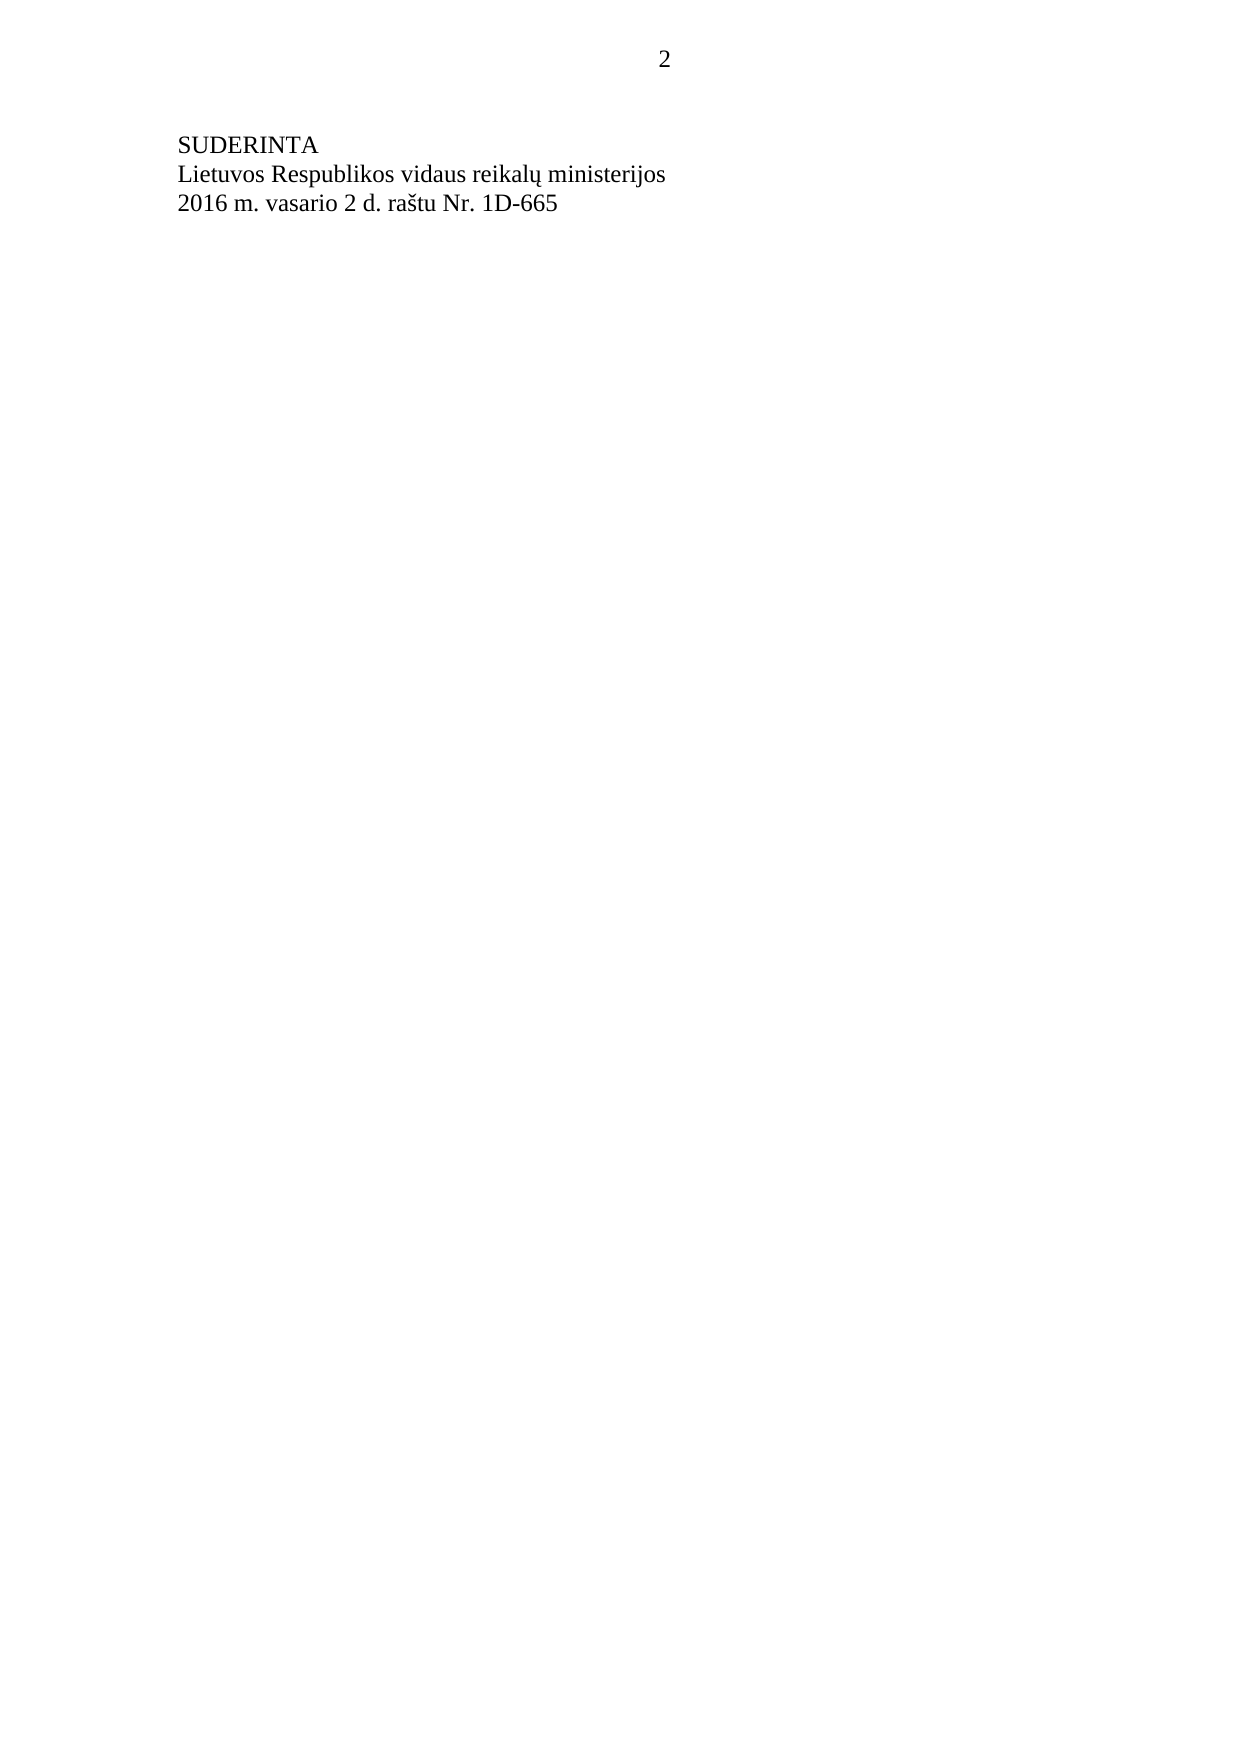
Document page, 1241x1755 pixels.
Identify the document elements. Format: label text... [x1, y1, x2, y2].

text Lietuvos Respublikos vidaus reikalų ministerijos [177, 159, 1152, 188]
text SUDERINTA [177, 131, 1152, 159]
text 2016 m. vasario 2 d. raštu Nr. 1D-665 [177, 188, 1152, 217]
